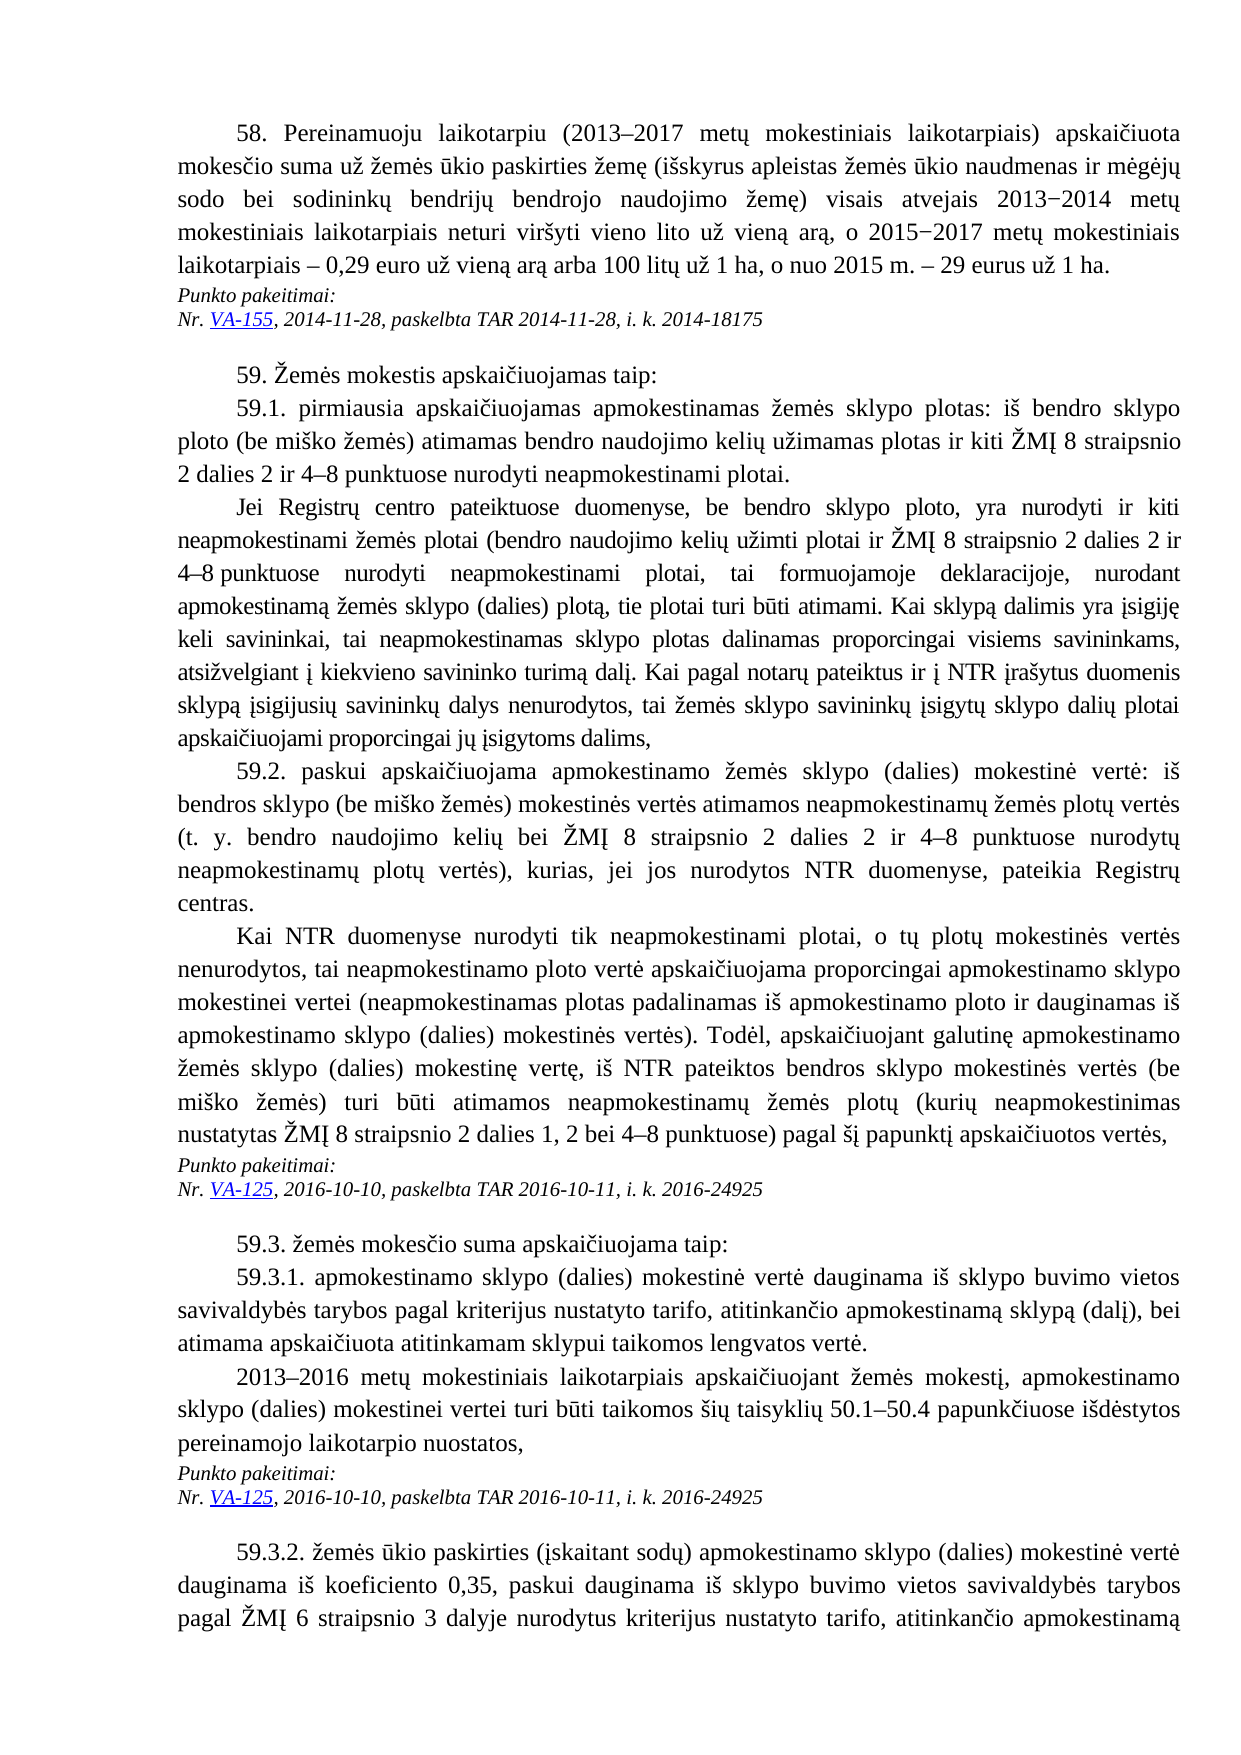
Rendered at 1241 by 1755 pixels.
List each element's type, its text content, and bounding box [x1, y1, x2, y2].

text 59.1. pirmiausia apskaičiuojamas apmokestinamas žemės sklypo plotas: iš bendro sklypo ploto (be miško žemės) atimamas bendro naudojimo kelių užimamas plotas ir kiti ŽMĮ 8 straipsnio 2 dalies 2 ir 4–8 punktuose nurodyti neapmokestinami plotai. [177, 393, 1181, 488]
text 2013–2016 metų mokestiniais laikotarpiais apskaičiuojant žemės mokestį, apmokestinamo sklypo (dalies) mokestinei vertei turi būti taikomos šių taisyklių 50.1–50.4 papunkčiuose išdėstytos pereinamojo laikotarpio nuostatos, [177, 1362, 1181, 1456]
text Jei Registrų centro pateiktuose duomenyse, be bendro sklypo ploto, yra nurodyti ir kiti neapmokestinami žemės plotai (bendro naudojimo kelių užimti plotai ir ŽMĮ 8 straipsnio 2 dalies 2 ir 4–8 punktuose nurodyti neapmokestinami plotai, tai formuojamoje deklaracijoje, nurodant apmokestinamą žemės sklypo (dalies) plotą, tie plotai turi būti atimami. Kai sklypą dalimis yra įsigiję keli savininkai, tai neapmokestinamas sklypo plotas dalinamas proporcingai visiems savininkams, atsižvelgiant į kiekvieno savininko turimą dalį. Kai pagal notarų pateiktus ir į NTR įrašytus duomenis sklypą įsigijusių savininkų dalys nenurodytos, tai žemės sklypo savininkų įsigytų sklypo dalių plotai apskaičiuojami proporcingai jų įsigytoms dalims, [177, 492, 1181, 752]
text Punkto pakeitimai: [177, 1153, 1181, 1177]
text Nr. VA-125, 2016-10-10, paskelbta TAR 2016-10-11, i. k. 2016-24925 [177, 1177, 1181, 1201]
text Punkto pakeitimai: [177, 283, 1181, 307]
text Nr. VA-155, 2014-11-28, paskelbta TAR 2014-11-28, i. k. 2014-18175 [177, 307, 1181, 331]
text 59.3.2. žemės ūkio paskirties (įskaitant sodų) apmokestinamo sklypo (dalies) mokestinė vertė dauginama iš koeficiento 0,35, paskui dauginama iš sklypo buvimo vietos savivaldybės tarybos pagal ŽMĮ 6 straipsnio 3 dalyje nurodytus kriterijus nustatyto tarifo, atitinkančio apmokestinamą [177, 1537, 1181, 1632]
text 58. Pereinamuoju laikotarpiu (2013–2017 metų mokestiniais laikotarpiais) apskaičiuota mokesčio suma už žemės ūkio paskirties žemę (išskyrus apleistas žemės ūkio naudmenas ir mėgėjų sodo bei sodininkų bendrijų bendrojo naudojimo žemę) visais atvejais 2013−2014 metų mokestiniais laikotarpiais neturi viršyti vieno lito už vieną arą, o 2015−2017 metų mokestiniais laikotarpiais – 0,29 euro už vieną arą arba 100 litų už 1 ha, o nuo 2015 m. – 29 eurus už 1 ha. [177, 118, 1181, 279]
text Nr. VA-125, 2016-10-10, paskelbta TAR 2016-10-11, i. k. 2016-24925 [177, 1485, 1181, 1509]
text Kai NTR duomenyse nurodyti tik neapmokestinami plotai, o tų plotų mokestinės vertės nenurodytos, tai neapmokestinamo ploto vertė apskaičiuojama proporcingai apmokestinamo sklypo mokestinei vertei (neapmokestinamas plotas padalinamas iš apmokestinamo ploto ir dauginamas iš apmokestinamo sklypo (dalies) mokestinės vertės). Todėl, apskaičiuojant galutinę apmokestinamo žemės sklypo (dalies) mokestinę vertę, iš NTR pateiktos bendros sklypo mokestinės vertės (be miško žemės) turi būti atimamos neapmokestinamų žemės plotų (kurių neapmokestinimas nustatytas ŽMĮ 8 straipsnio 2 dalies 1, 2 bei 4–8 punktuose) pagal šį papunktį apskaičiuotos vertės, [177, 921, 1181, 1148]
text 59. Žemės mokestis apskaičiuojamas taip: [177, 360, 1181, 389]
text 59.2. paskui apskaičiuojama apmokestinamo žemės sklypo (dalies) mokestinė vertė: iš bendros sklypo (be miško žemės) mokestinės vertės atimamos neapmokestinamų žemės plotų vertės (t. y. bendro naudojimo kelių bei ŽMĮ 8 straipsnio 2 dalies 2 ir 4–8 punktuose nurodytų neapmokestinamų plotų vertės), kurias, jei jos nurodytos NTR duomenyse, pateikia Registrų centras. [177, 756, 1181, 917]
text 59.3.1. apmokestinamo sklypo (dalies) mokestinė vertė dauginama iš sklypo buvimo vietos savivaldybės tarybos pagal kriterijus nustatyto tarifo, atitinkančio apmokestinamą sklypą (dalį), bei atimama apskaičiuota atitinkamam sklypui taikomos lengvatos vertė. [177, 1262, 1181, 1357]
text 59.3. žemės mokesčio suma apskaičiuojama taip: [177, 1229, 1181, 1258]
text Punkto pakeitimai: [177, 1461, 1181, 1485]
